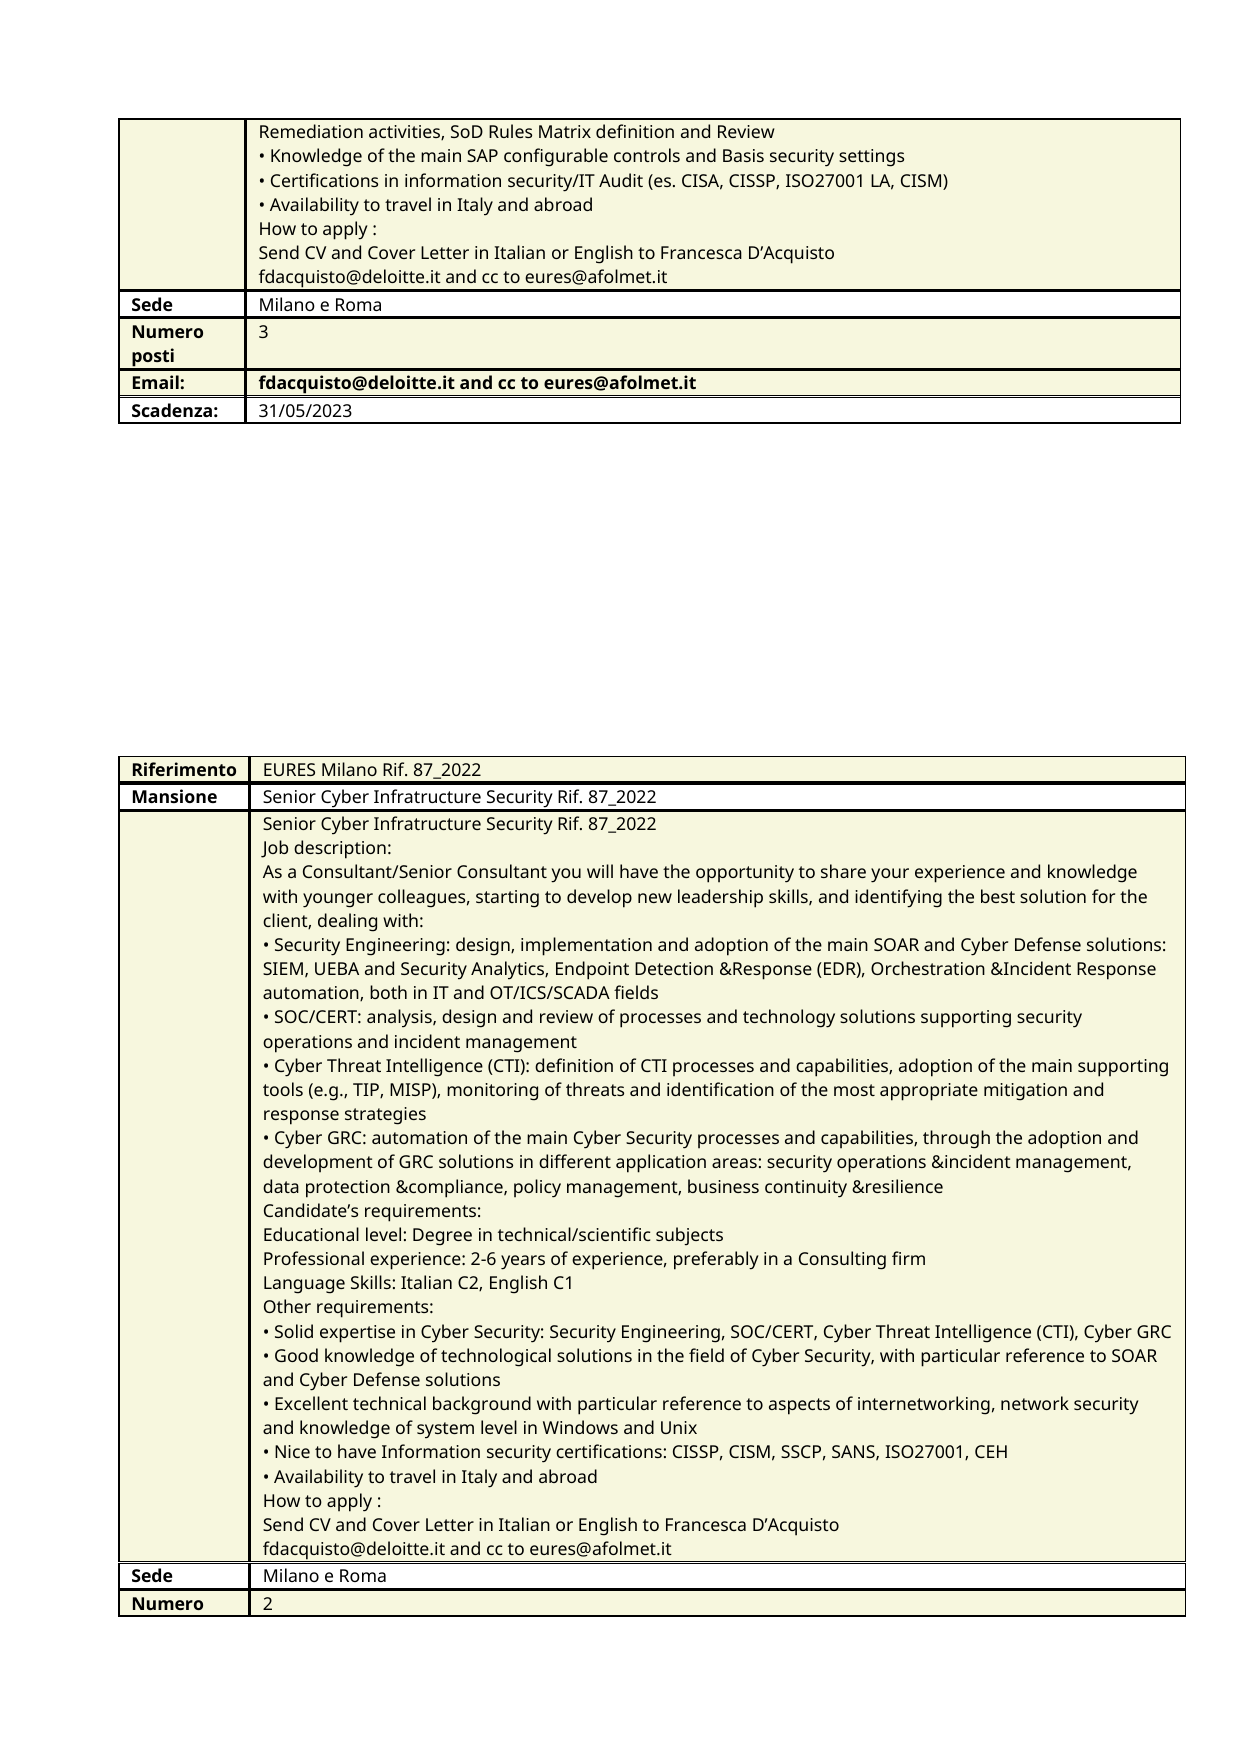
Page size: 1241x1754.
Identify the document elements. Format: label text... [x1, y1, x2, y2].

table_cell [120, 120, 244, 289]
table_cell [120, 812, 248, 1561]
table_cell Sede [120, 1564, 248, 1588]
table_cell Milano e Roma [247, 292, 1180, 316]
table_header Riferimento [120, 757, 248, 781]
table_cell fdacquisto@deloitte.it and cc to eures@afolmet.it [247, 371, 1180, 395]
table_cell Numero posti [120, 319, 244, 368]
table_cell Senior Cyber Infratructure Security Rif. 87_2022 [251, 785, 1185, 809]
table_cell 31/05/2023 [247, 398, 1180, 422]
table_cell Email: [120, 371, 244, 395]
table_header EURES Milano Rif. 87_2022 [251, 757, 1185, 781]
table_cell Numero [120, 1591, 248, 1615]
table_cell Sede [120, 292, 244, 316]
table_cell Remediation activities, SoD Rules Matrix definition and Review • Knowledge of the main SAP configurable controls and Basis security settings • Certifications in information security/IT Audit (es. CISA, CISSP, ISO27001 LA, CISM) • Availability to travel in Italy and abroad How to apply : Send CV and Cover Letter in Italian or English to Francesca D’Acquisto fdacquisto@deloitte.it and cc to eures@afolmet.it [247, 120, 1180, 289]
table_cell 3 [247, 319, 1180, 368]
table_cell Scadenza: [120, 398, 244, 422]
table_cell Senior Cyber Infratructure Security Rif. 87_2022 Job description: As a Consultant/Senior Consultant you will have the opportunity to share your experience and knowledge with younger colleagues, starting to develop new leadership skills, and identifying the best solution for the client, dealing with: • Security Engineering: design, implementation and adoption of the main SOAR and Cyber Defense solutions: SIEM, UEBA and Security Analytics, Endpoint Detection &Response (EDR), Orchestration &Incident Response automation, both in IT and OT/ICS/SCADA fields • SOC/CERT: analysis, design and review of processes and technology solutions supporting security operations and incident management • Cyber Threat Intelligence (CTI): definition of CTI processes and capabilities, adoption of the main supporting tools (e.g., TIP, MISP), monitoring of threats and identification of the most appropriate mitigation and response strategies • Cyber GRC: automation of the main Cyber Security processes and capabilities, through the adoption and development of GRC solutions in different application areas: security operations &incident management, data protection &compliance, policy management, business continuity &resilience Candidate’s requirements: Educational level: Degree in technical/scientific subjects Professional experience: 2-6 years of experience, preferably in a Consulting firm Language Skills: Italian C2, English C1 Other requirements: • Solid expertise in Cyber Security: Security Engineering, SOC/CERT, Cyber Threat Intelligence (CTI), Cyber GRC • Good knowledge of technological solutions in the field of Cyber Security, with particular reference to SOAR and Cyber Defense solutions • Excellent technical background with particular reference to aspects of internetworking, network security and knowledge of system level in Windows and Unix • Nice to have Information security certifications: CISSP, CISM, SSCP, SANS, ISO27001, CEH • Availability to travel in Italy and abroad How to apply : Send CV and Cover Letter in Italian or English to Francesca D’Acquisto fdacquisto@deloitte.it and cc to eures@afolmet.it [251, 812, 1185, 1561]
table_cell 2 [251, 1591, 1185, 1615]
table_cell Milano e Roma [251, 1564, 1185, 1588]
table_cell Mansione [120, 785, 248, 809]
